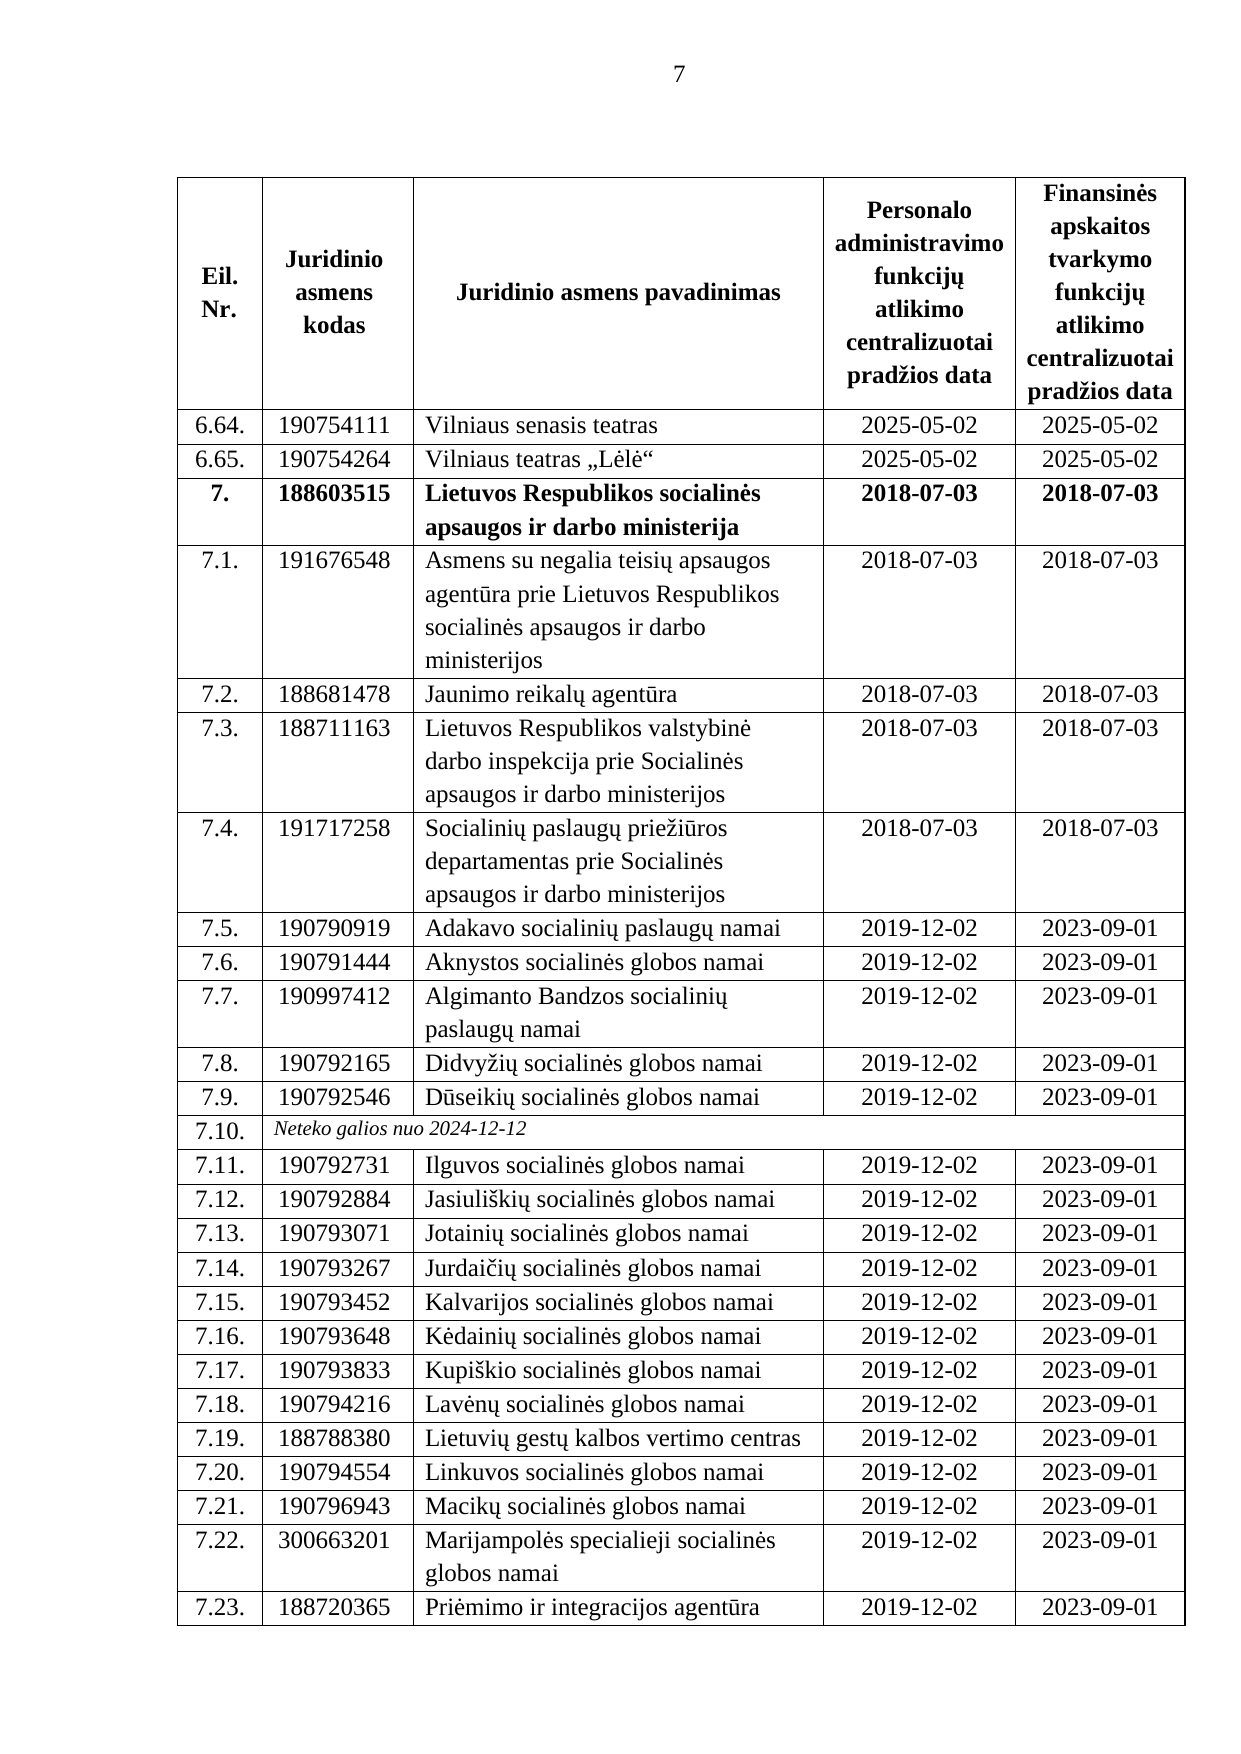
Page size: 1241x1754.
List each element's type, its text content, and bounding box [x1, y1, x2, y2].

table_cell 190791444 [263, 947, 413, 980]
table_cell 2018-07-03 [1016, 546, 1184, 678]
table_cell 2023-09-01 [1016, 1185, 1184, 1217]
table_cell 2018-07-03 [824, 813, 1015, 912]
table_cell 190792546 [263, 1082, 413, 1115]
table_cell 2023-09-01 [1016, 1491, 1184, 1524]
table_header Personalo administravimo funkcijų atlikimo centralizuotai pradžios data [824, 178, 1015, 409]
table_cell 2023-09-01 [1016, 947, 1184, 980]
table_cell 188711163 [263, 713, 413, 812]
table_cell 2023-09-01 [1016, 1287, 1184, 1320]
table_cell 2023-09-01 [1016, 1253, 1184, 1286]
table_cell 188720365 [263, 1592, 413, 1625]
table_header Juridinio asmens kodas [263, 178, 413, 409]
table_cell 2019-12-02 [824, 1287, 1015, 1320]
table_cell Kėdainių socialinės globos namai [414, 1321, 823, 1354]
table_cell Vilniaus teatras „Lėlė“ [414, 445, 823, 477]
table_cell 6.64. [178, 410, 262, 443]
table_cell 2019-12-02 [824, 1048, 1015, 1081]
table_cell Socialinių paslaugų priežiūros departamentas prie Socialinės apsaugos ir darbo ministerijos [414, 813, 823, 912]
table_cell 2023-09-01 [1016, 1457, 1184, 1490]
table_cell 190793833 [263, 1355, 413, 1388]
table_cell 190793071 [263, 1219, 413, 1252]
table_cell 190794554 [263, 1457, 413, 1490]
table_cell 7. [178, 479, 262, 544]
table_cell Kalvarijos socialinės globos namai [414, 1287, 823, 1320]
table_cell 7.22. [178, 1525, 262, 1591]
table_cell 2023-09-01 [1016, 913, 1184, 946]
table_cell 188788380 [263, 1423, 413, 1456]
table_cell Algimanto Bandzos socialinių paslaugų namai [414, 981, 823, 1047]
table_cell 2019-12-02 [824, 947, 1015, 980]
table_cell 191676548 [263, 546, 413, 678]
table_cell 2019-12-02 [824, 1082, 1015, 1115]
table_cell Didvyžių socialinės globos namai [414, 1048, 823, 1081]
table_cell 7.21. [178, 1491, 262, 1524]
table_cell 2019-12-02 [824, 1525, 1015, 1591]
table_cell Jaunimo reikalų agentūra [414, 679, 823, 712]
table_cell 190793648 [263, 1321, 413, 1354]
table_cell Lavėnų socialinės globos namai [414, 1389, 823, 1422]
table_cell 2025-05-02 [1016, 445, 1184, 477]
table_cell Jurdaičių socialinės globos namai [414, 1253, 823, 1286]
table_cell 7.15. [178, 1287, 262, 1320]
table_cell 190796943 [263, 1491, 413, 1524]
table_cell 2019-12-02 [824, 1457, 1015, 1490]
table_cell 7.4. [178, 813, 262, 912]
table_cell 6.65. [178, 445, 262, 477]
table_cell Marijampolės specialieji socialinės globos namai [414, 1525, 823, 1591]
table_cell 190997412 [263, 981, 413, 1047]
table_cell 190794216 [263, 1389, 413, 1422]
table_cell Ilguvos socialinės globos namai [414, 1150, 823, 1183]
table_cell Dūseikių socialinės globos namai [414, 1082, 823, 1115]
table_cell 7.11. [178, 1150, 262, 1183]
table_cell 2019-12-02 [824, 1423, 1015, 1456]
table_cell 2025-05-02 [824, 410, 1015, 443]
table_cell 2019-12-02 [824, 981, 1015, 1047]
table_cell 2019-12-02 [824, 1355, 1015, 1388]
table_cell 2023-09-01 [1016, 1592, 1184, 1625]
table_cell 2019-12-02 [824, 1150, 1015, 1183]
table_cell Asmens su negalia teisių apsaugos agentūra prie Lietuvos Respublikos socialinės apsaugos ir darbo ministerijos [414, 546, 823, 678]
table_cell 2023-09-01 [1016, 1048, 1184, 1081]
table_cell 2018-07-03 [1016, 479, 1184, 544]
table_cell 2018-07-03 [824, 713, 1015, 812]
table_cell 190790919 [263, 913, 413, 946]
table_cell 2023-09-01 [1016, 1321, 1184, 1354]
table_cell 7.1. [178, 546, 262, 678]
table_cell 7.8. [178, 1048, 262, 1081]
table_cell Jotainių socialinės globos namai [414, 1219, 823, 1252]
table_cell Linkuvos socialinės globos namai [414, 1457, 823, 1490]
table_cell 190792165 [263, 1048, 413, 1081]
table_cell Jasiuliškių socialinės globos namai [414, 1185, 823, 1217]
table_cell 2023-09-01 [1016, 981, 1184, 1047]
table_cell 2019-12-02 [824, 1592, 1015, 1625]
table_cell 2018-07-03 [1016, 713, 1184, 812]
table_cell 7.7. [178, 981, 262, 1047]
table_header Eil. Nr. [178, 178, 262, 409]
table_cell 2019-12-02 [824, 913, 1015, 946]
table_cell Neteko galios nuo 2024-12-12 [263, 1116, 1184, 1149]
table_cell 7.13. [178, 1219, 262, 1252]
table_cell Lietuvių gestų kalbos vertimo centras [414, 1423, 823, 1456]
table_cell Aknystos socialinės globos namai [414, 947, 823, 980]
table_cell 7.14. [178, 1253, 262, 1286]
table_cell 2023-09-01 [1016, 1355, 1184, 1388]
table_cell 7.5. [178, 913, 262, 946]
table_cell 191717258 [263, 813, 413, 912]
table_cell Lietuvos Respublikos valstybinė darbo inspekcija prie Socialinės apsaugos ir darbo ministerijos [414, 713, 823, 812]
table_cell 2018-07-03 [1016, 679, 1184, 712]
table_cell 7.9. [178, 1082, 262, 1115]
table_cell 7.16. [178, 1321, 262, 1354]
table_cell 2025-05-02 [824, 445, 1015, 477]
table_cell Priėmimo ir integracijos agentūra [414, 1592, 823, 1625]
table_cell 2018-07-03 [824, 479, 1015, 544]
table_cell 190793452 [263, 1287, 413, 1320]
table_cell 2023-09-01 [1016, 1219, 1184, 1252]
table_cell 7.17. [178, 1355, 262, 1388]
table_cell 188681478 [263, 679, 413, 712]
table_cell 7.6. [178, 947, 262, 980]
table_cell 2019-12-02 [824, 1219, 1015, 1252]
table_cell 7.20. [178, 1457, 262, 1490]
table_cell 7.18. [178, 1389, 262, 1422]
table_cell 188603515 [263, 479, 413, 544]
table_cell 2019-12-02 [824, 1389, 1015, 1422]
table_cell 190792731 [263, 1150, 413, 1183]
table_cell 2025-05-02 [1016, 410, 1184, 443]
table_cell 2023-09-01 [1016, 1389, 1184, 1422]
table_cell 2019-12-02 [824, 1185, 1015, 1217]
table_cell 190792884 [263, 1185, 413, 1217]
table_cell 2019-12-02 [824, 1321, 1015, 1354]
table_cell 7.19. [178, 1423, 262, 1456]
table_cell 190754111 [263, 410, 413, 443]
table_header Juridinio asmens pavadinimas [414, 178, 823, 409]
table_cell 7.2. [178, 679, 262, 712]
table_cell 190793267 [263, 1253, 413, 1286]
table_cell Macikų socialinės globos namai [414, 1491, 823, 1524]
table_header Finansinės apskaitos tvarkymo funkcijų atlikimo centralizuotai pradžios data [1016, 178, 1184, 409]
table_cell 190754264 [263, 445, 413, 477]
table_cell 2023-09-01 [1016, 1423, 1184, 1456]
table_cell 2018-07-03 [824, 546, 1015, 678]
table_cell 2023-09-01 [1016, 1082, 1184, 1115]
table_cell 2019-12-02 [824, 1253, 1015, 1286]
table_cell 300663201 [263, 1525, 413, 1591]
table_cell Lietuvos Respublikos socialinės apsaugos ir darbo ministerija [414, 479, 823, 544]
table_cell 7.23. [178, 1592, 262, 1625]
table_cell 2018-07-03 [824, 679, 1015, 712]
table_cell 2019-12-02 [824, 1491, 1015, 1524]
table_cell Vilniaus senasis teatras [414, 410, 823, 443]
table_cell 2018-07-03 [1016, 813, 1184, 912]
table_cell 7.12. [178, 1185, 262, 1217]
table_cell 2023-09-01 [1016, 1150, 1184, 1183]
table_cell 7.3. [178, 713, 262, 812]
table_cell Kupiškio socialinės globos namai [414, 1355, 823, 1388]
table_cell 7.10. [178, 1116, 262, 1149]
table_cell 2023-09-01 [1016, 1525, 1184, 1591]
table_cell Adakavo socialinių paslaugų namai [414, 913, 823, 946]
